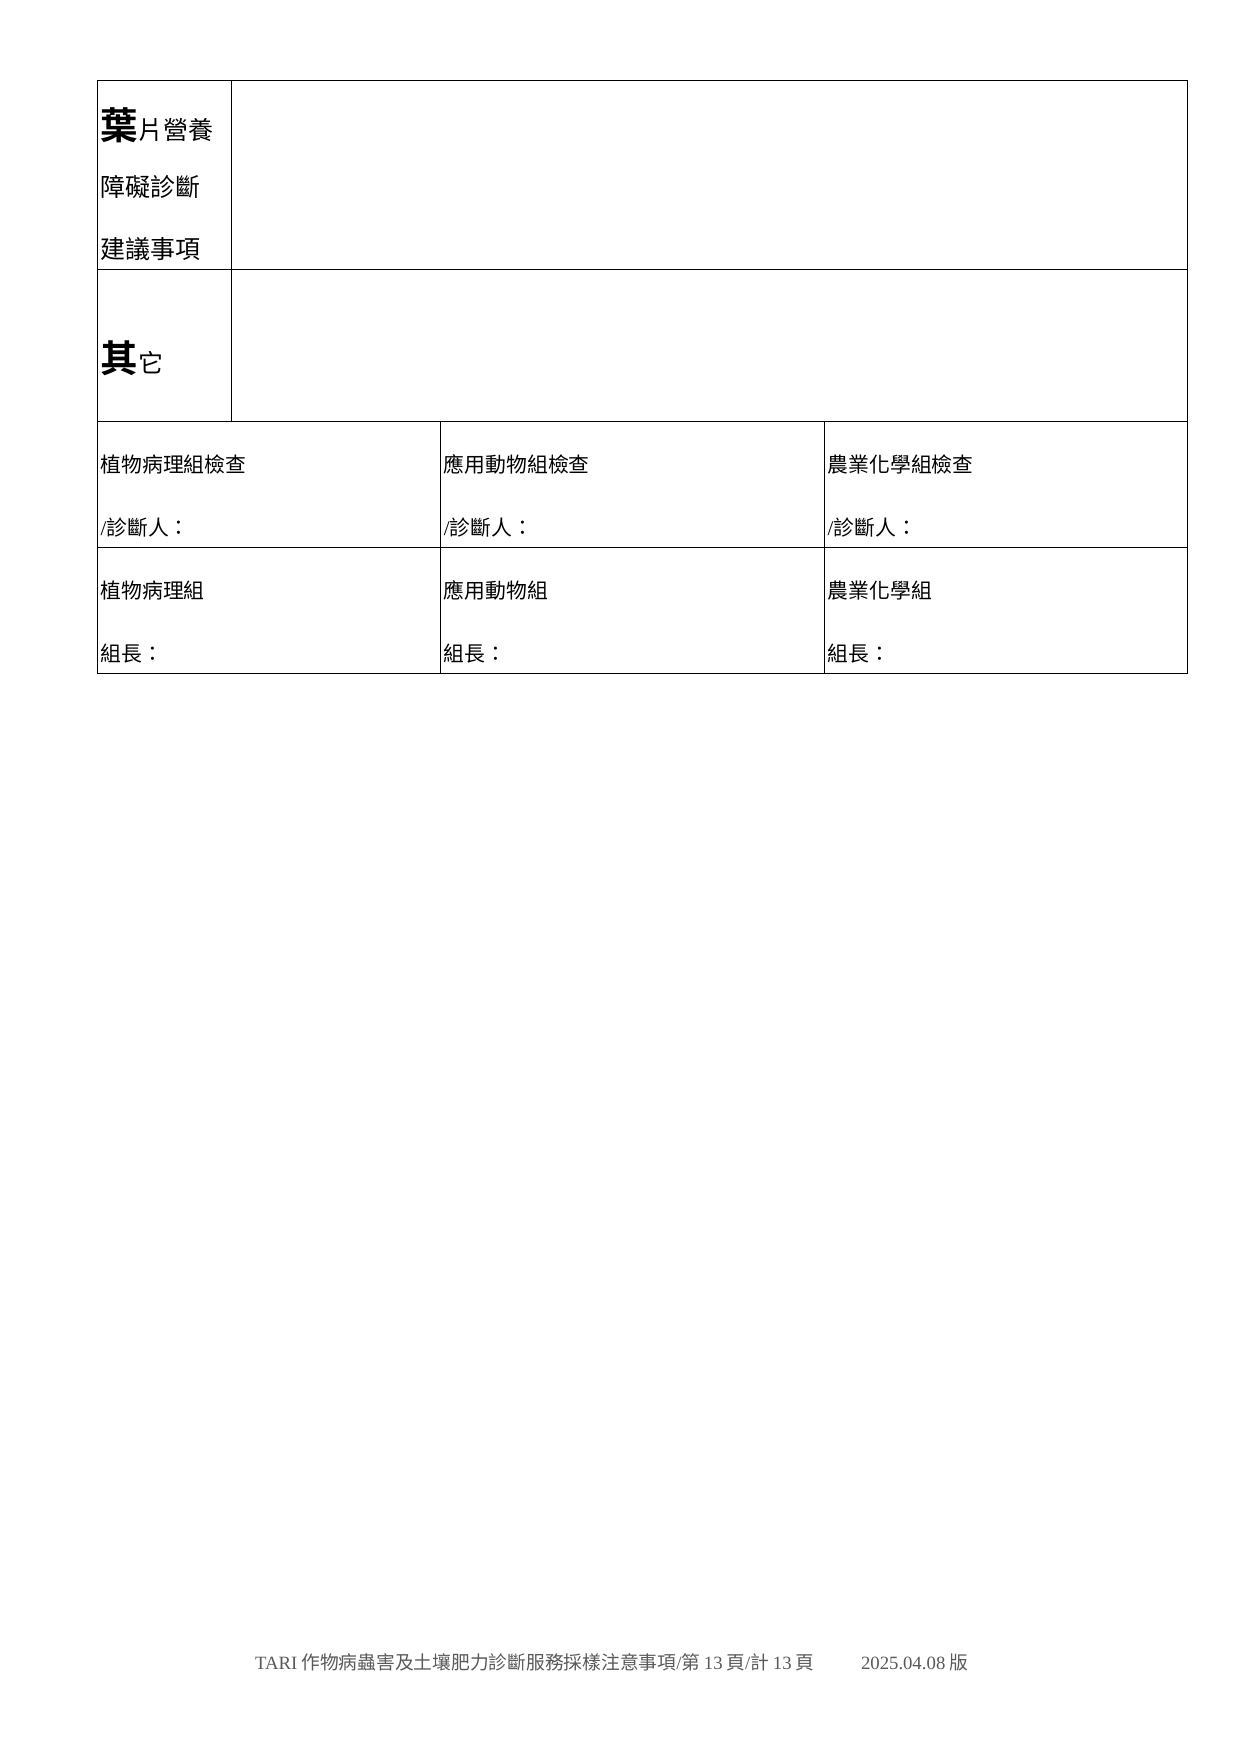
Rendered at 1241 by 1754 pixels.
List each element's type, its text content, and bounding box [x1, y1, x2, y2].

table_cell 葉片營養障礙診斷 建議事項 [98, 81, 231, 268]
table_cell 植物病理組檢查 /診斷人： [98, 422, 440, 547]
table_cell 農業化學組 組長： [825, 548, 1187, 673]
table_cell 應用動物組 組長： [441, 548, 824, 673]
table_cell [232, 270, 1187, 421]
table_cell 農業化學組檢查 /診斷人： [825, 422, 1187, 547]
table_cell 其它 [98, 270, 231, 421]
table_cell 植物病理組 組長： [98, 548, 440, 673]
table_cell [232, 81, 1187, 268]
table_cell 應用動物組檢查 /診斷人： [441, 422, 824, 547]
